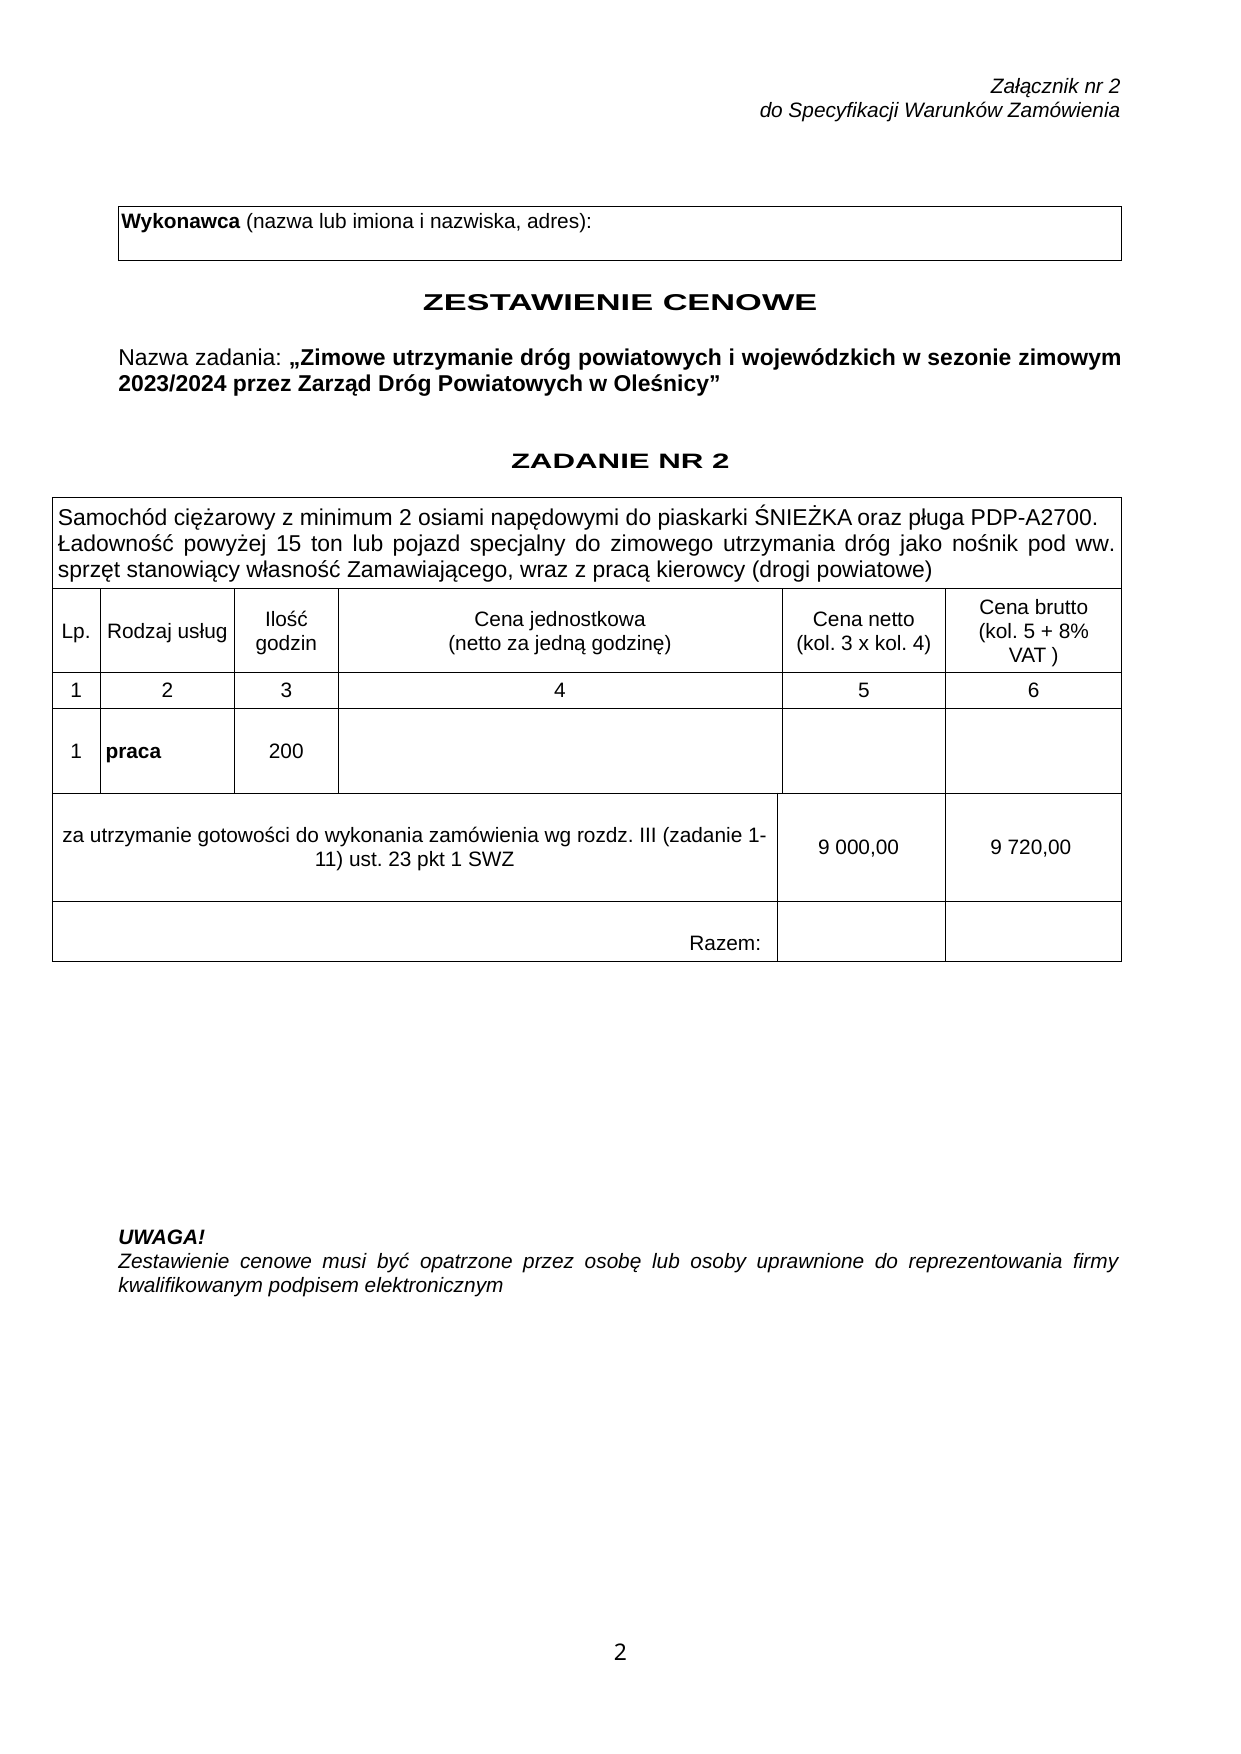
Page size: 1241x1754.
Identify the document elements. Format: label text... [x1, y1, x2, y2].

table_header Samochód ciężarowy z minimum 2 osiami napędowymi do piaskarki ŚNIEŻKA oraz pługa PDP-A2700. Ładowność powyżej 15 ton lub pojazd specjalny do zimowego utrzymania dróg jako nośnik pod ww. sprzęt stanowiący własność Zamawiającego, wraz z pracą kierowcy (drogi powiatowe) [53, 498, 1121, 588]
table_cell praca [101, 709, 234, 792]
table_cell Cena jednostkowa (netto za jedną godzinę) [339, 589, 782, 672]
table_cell [946, 902, 1121, 961]
table_cell Lp. [53, 589, 100, 672]
table_cell za utrzymanie gotowości do wykonania zamówienia wg rozdz. III (zadanie 1-11) ust. 23 pkt 1 SWZ [53, 794, 777, 901]
table_cell Cena netto (kol. 3 x kol. 4) [783, 589, 945, 672]
text ZESTAWIENIE CENOWE [118, 289, 1122, 315]
table_cell 5 [783, 673, 945, 708]
table_cell 1 [53, 709, 100, 792]
table_cell Cena brutto (kol. 5 + 8% VAT ) [946, 589, 1121, 672]
table_cell 1 [53, 673, 100, 708]
table_cell [778, 902, 945, 961]
text do Specyfikacji Warunków Zamówienia [118, 98, 1122, 122]
text ZADANIE NR 2 [118, 449, 1122, 473]
table_cell 9 720,00 [946, 794, 1121, 901]
table_cell [783, 709, 945, 792]
table_cell [339, 709, 782, 792]
table_cell 4 [339, 673, 782, 708]
text Załącznik nr 2 [118, 74, 1122, 98]
table_cell 6 [946, 673, 1121, 708]
table_cell 9 000,00 [778, 794, 945, 901]
text UWAGA! [118, 1225, 1122, 1249]
text Wykonawca (nazwa lub imiona i nazwiska, adres): [119, 207, 1121, 260]
table_cell Ilość godzin [235, 589, 338, 672]
table_cell [946, 709, 1121, 792]
table_cell 2 [101, 673, 234, 708]
table_cell Rodzaj usług [101, 589, 234, 672]
table_cell 3 [235, 673, 338, 708]
table_cell Razem: [53, 902, 777, 961]
table_cell 200 [235, 709, 338, 792]
text Zestawienie cenowe musi być opatrzone przez osobę lub osoby uprawnione do reprezentowania firmy kwalifikowanym podpisem elektronicznym [118, 1249, 1122, 1297]
text Nazwa zadania: „Zimowe utrzymanie dróg powiatowych i wojewódzkich w sezonie zimowym 2023/2024 przez Zarząd Dróg Powiatowych w Oleśnicy” [118, 344, 1122, 397]
